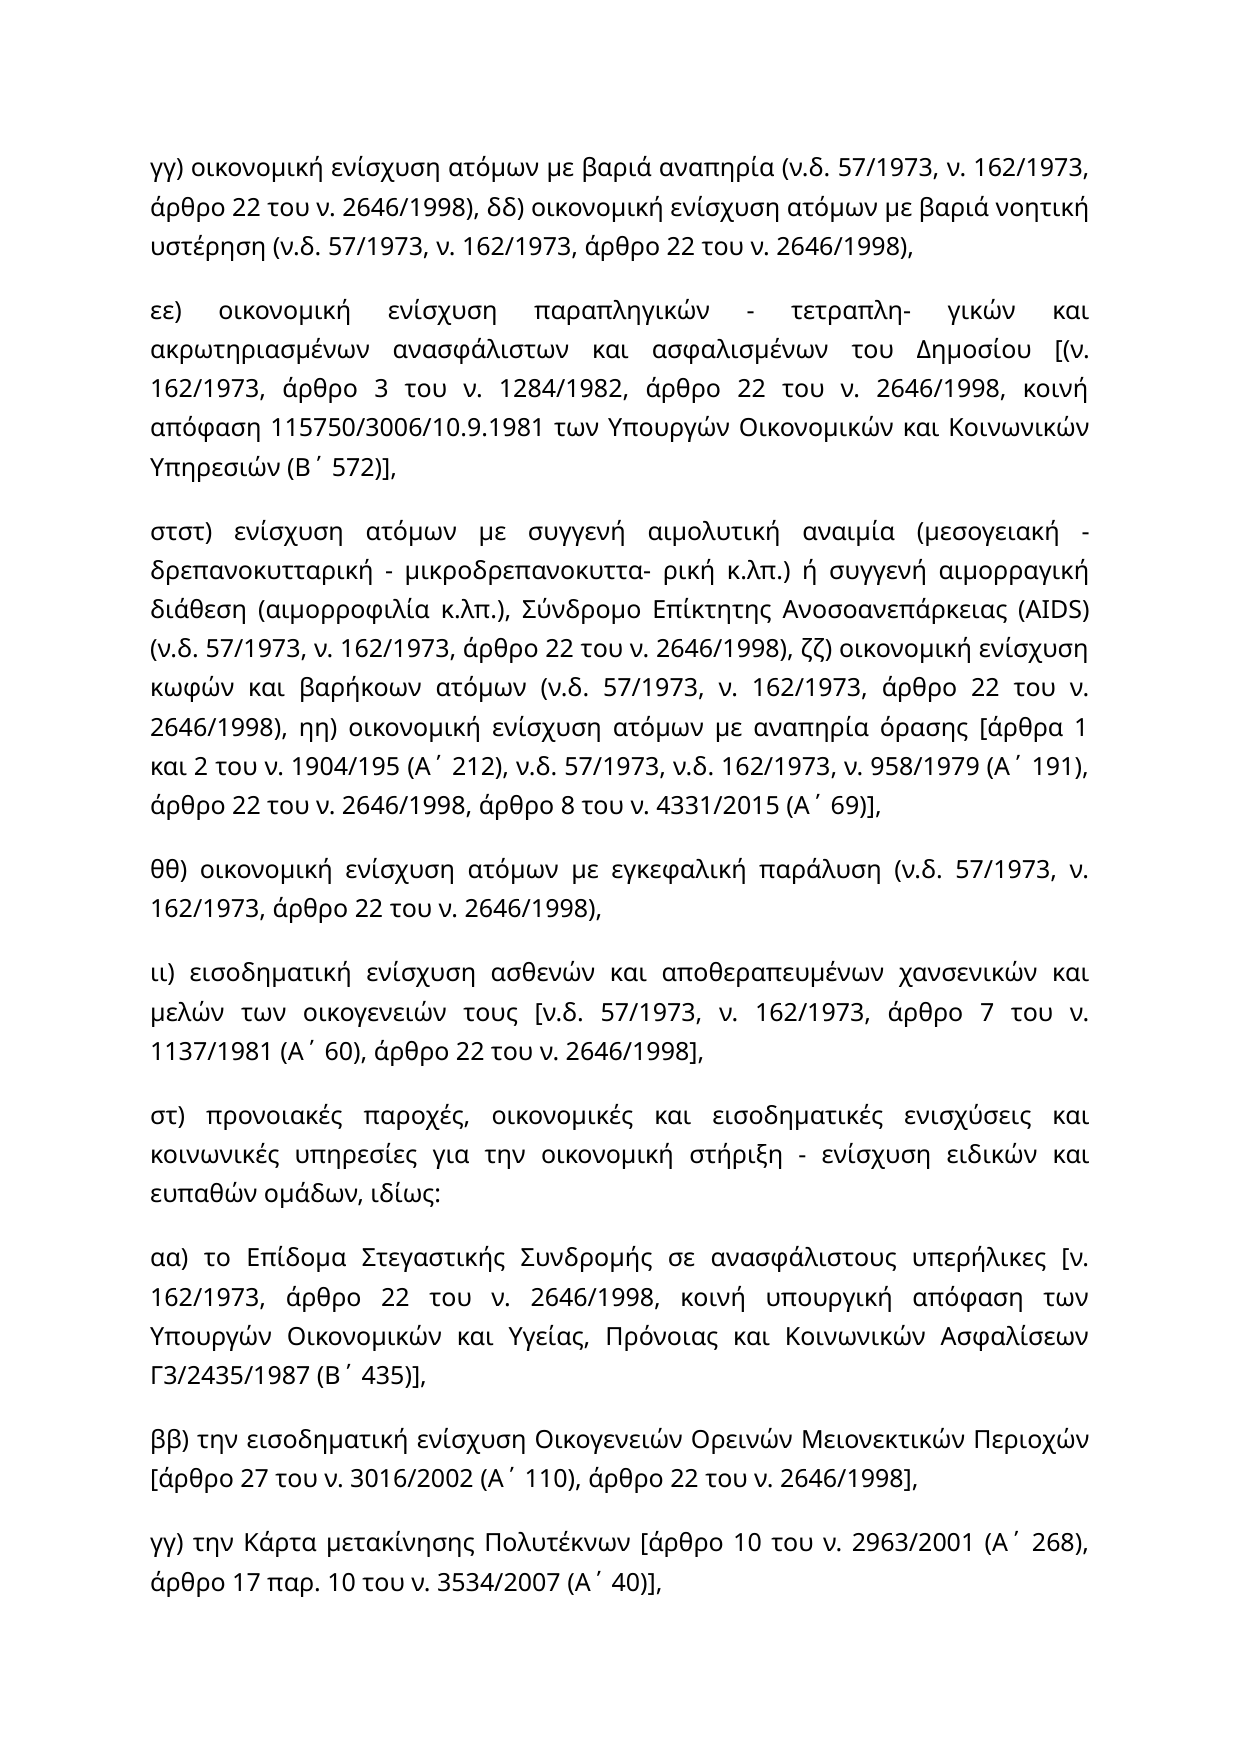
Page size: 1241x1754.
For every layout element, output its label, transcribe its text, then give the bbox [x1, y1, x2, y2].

text αα) το Επίδομα Στεγαστικής Συνδρομής σε ανασφάλιστους υπερήλικες [ν. 162/1973, άρθρο 22 του ν. 2646/1998, κοινή υπουργική απόφαση των Υπουργών Οικονομικών και Υγείας, Πρόνοιας και Κοινωνικών Ασφαλίσεων Γ3/2435/1987 (Β΄ 435)], [150, 1240, 1090, 1392]
text ιι) εισοδηματική ενίσχυση ασθενών και αποθεραπευμένων χανσενικών και μελών των οικογενειών τους [ν.δ. 57/1973, ν. 162/1973, άρθρο 7 του ν. 1137/1981 (Α΄ 60), άρθρο 22 του ν. 2646/1998], [150, 955, 1090, 1067]
text θθ) οικονομική ενίσχυση ατόμων με εγκεφαλική παράλυση (ν.δ. 57/1973, ν. 162/1973, άρθρο 22 του ν. 2646/1998), [150, 852, 1090, 925]
text στ) προνοιακές παροχές, οικονομικές και εισοδηματικές ενισχύσεις και κοινωνικές υπηρεσίες για την οικονομική στήριξη - ενίσχυση ειδικών και ευπαθών ομάδων, ιδίως: [150, 1097, 1090, 1210]
text γγ) οικονομική ενίσχυση ατόμων με βαριά αναπηρία (ν.δ. 57/1973, ν. 162/1973, άρθρο 22 του ν. 2646/1998), δδ) οικονομική ενίσχυση ατόμων με βαριά νοητική υστέρηση (ν.δ. 57/1973, ν. 162/1973, άρθρο 22 του ν. 2646/1998), [150, 150, 1090, 262]
text ββ) την εισοδηματική ενίσχυση Οικογενειών Ορεινών Μειονεκτικών Περιοχών [άρθρο 27 του ν. 3016/2002 (Α΄ 110), άρθρο 22 του ν. 2646/1998], [150, 1422, 1090, 1495]
text στστ) ενίσχυση ατόμων με συγγενή αιμολυτική αναιμία (μεσογειακή - δρεπανοκυτταρική - μικροδρεπανοκυττα- ρική κ.λπ.) ή συγγενή αιμορραγική διάθεση (αιμορροφιλία κ.λπ.), Σύνδρομο Επίκτητης Ανοσοανεπάρκειας (AIDS) (ν.δ. 57/1973, ν. 162/1973, άρθρο 22 του ν. 2646/1998), ζζ) οικονομική ενίσχυση κωφών και βαρήκοων ατόμων (ν.δ. 57/1973, ν. 162/1973, άρθρο 22 του ν. 2646/1998), ηη) οικονομική ενίσχυση ατόμων με αναπηρία όρασης [άρθρα 1 και 2 του ν. 1904/195 (Α΄ 212), ν.δ. 57/1973, ν.δ. 162/1973, ν. 958/1979 (Α΄ 191), άρθρο 22 του ν. 2646/1998, άρθρο 8 του ν. 4331/2015 (Α΄ 69)], [150, 513, 1090, 822]
text γγ) την Κάρτα μετακίνησης Πολυτέκνων [άρθρο 10 του ν. 2963/2001 (Α΄ 268), άρθρο 17 παρ. 10 του ν. 3534/2007 (Α΄ 40)], [150, 1525, 1090, 1598]
text εε) οικονομική ενίσχυση παραπληγικών - τετραπλη- γικών και ακρωτηριασμένων ανασφάλιστων και ασφαλισμένων του Δημοσίου [(ν. 162/1973, άρθρο 3 του ν. 1284/1982, άρθρο 22 του ν. 2646/1998, κοινή απόφαση 115750/3006/10.9.1981 των Υπουργών Οικονομικών και Κοινωνικών Υπηρεσιών (Β΄ 572)], [150, 292, 1090, 483]
